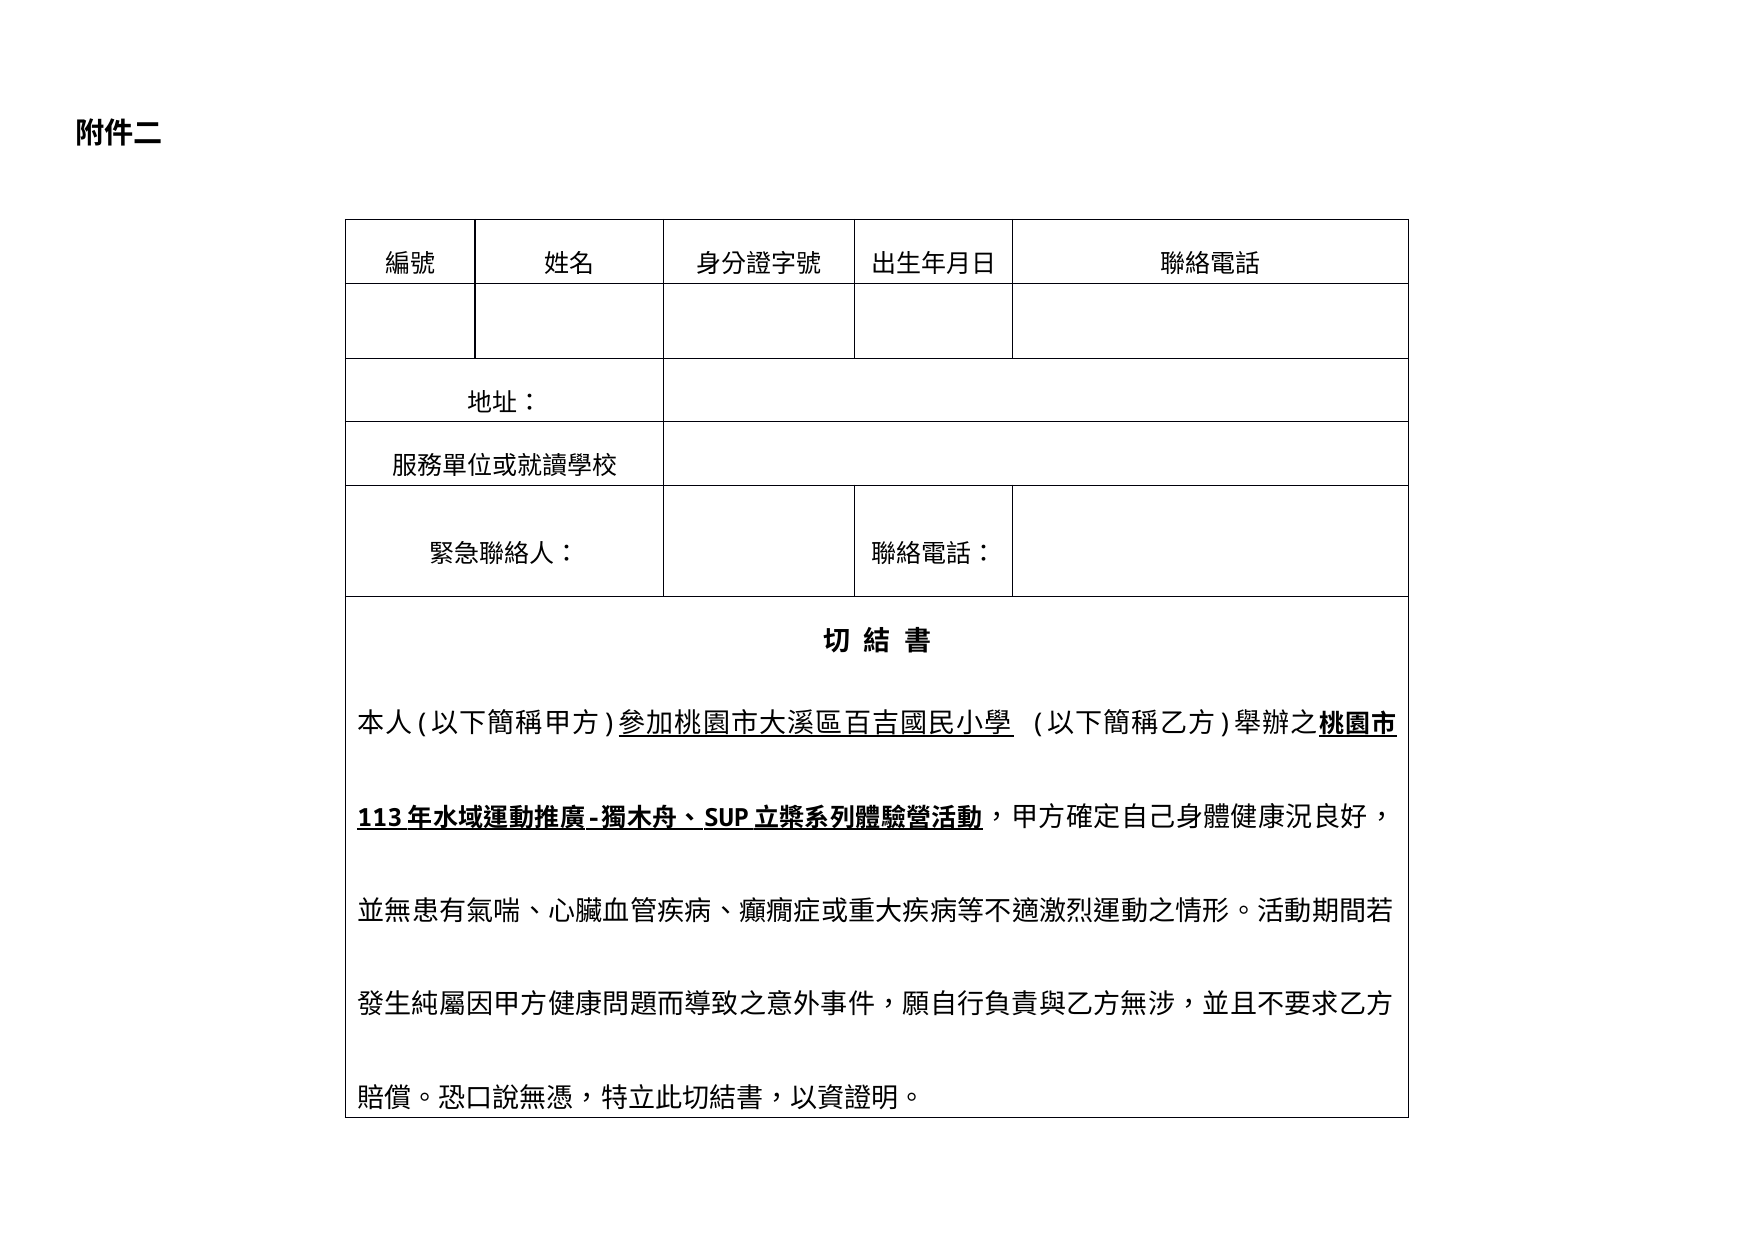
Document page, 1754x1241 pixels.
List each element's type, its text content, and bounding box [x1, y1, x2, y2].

table_cell [346, 284, 474, 357]
table_header 編號 [346, 220, 474, 282]
table_cell [855, 284, 1012, 357]
table_cell 地址： [346, 359, 663, 421]
text 附件二 [75, 89, 1679, 151]
table_cell [1013, 284, 1408, 357]
table_cell 聯絡電話： [855, 486, 1012, 596]
table_header 身分證字號 [664, 220, 854, 282]
table_header 聯絡電話 [1013, 220, 1408, 282]
table_cell 服務單位或就讀學校 [346, 422, 663, 484]
table_header 姓名 [476, 220, 663, 282]
table_cell 緊急聯絡人： [346, 486, 663, 596]
table_cell [476, 284, 663, 357]
table_cell [1013, 486, 1408, 596]
table_cell [664, 422, 1408, 484]
table_header 出生年月日 [855, 220, 1012, 282]
table_cell [664, 284, 854, 357]
table_cell 切 結 書 本人(以下簡稱甲方)參加桃園市大溪區百吉國民小學 (以下簡稱乙方)舉辦之桃園市113年水域運動推廣-獨木舟、SUP立槳系列體驗營活動，甲方確定自己身體健康況良好，並無患有氣喘、心臟血管疾病、癲癇症或重大疾病等不適激烈運動之情形。活動期間若發生純屬因甲方健康問題而導致之意外事件，願自行負責與乙方無涉，並且不要求乙方賠償。恐口說無憑，特立此切結書，以資證明。 [346, 597, 1408, 1117]
table_cell [664, 359, 1408, 421]
table_cell [664, 486, 854, 596]
